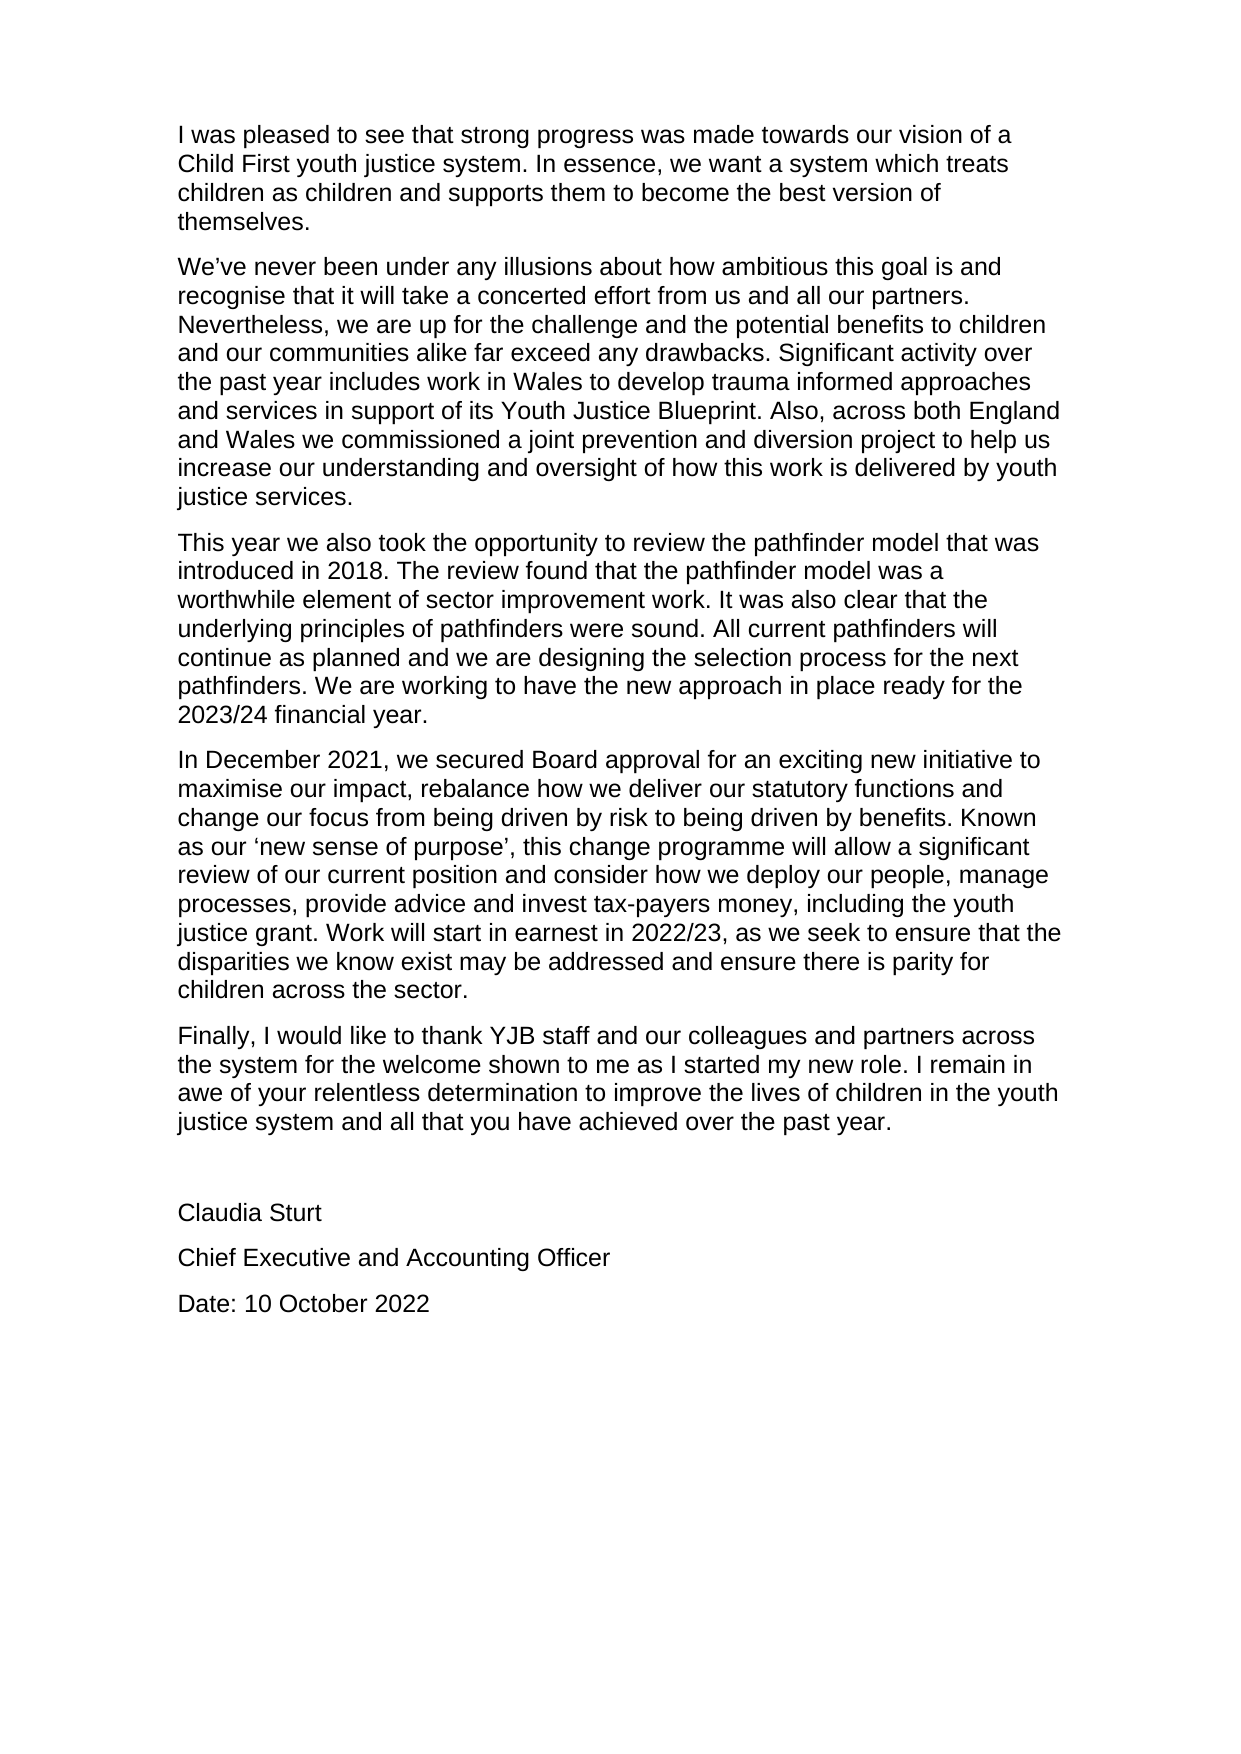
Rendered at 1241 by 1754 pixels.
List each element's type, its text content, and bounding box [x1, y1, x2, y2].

text Finally, I would like to thank YJB staff and our colleagues and partners across the system for the welcome shown to me as I started my new role. I remain in awe of your relentless determination to improve the lives of children in the youth justice system and all that you have achieved over the past year. [177, 1021, 1063, 1136]
text Date: 10 October 2022 [177, 1289, 1063, 1317]
text Claudia Sturt [177, 1198, 1063, 1227]
text In December 2021, we secured Board approval for an exciting new initiative to maximise our impact, rebalance how we deliver our statutory functions and change our focus from being driven by risk to being driven by benefits. Known as our ‘new sense of purpose’, this change programme will allow a significant review of our current position and consider how we deploy our people, manage processes, provide advice and invest tax-payers money, including the youth justice grant. Work will start in earnest in 2022/23, as we seek to ensure that the disparities we know exist may be addressed and ensure there is parity for children across the sector. [177, 745, 1063, 1004]
text This year we also took the opportunity to review the pathfinder model that was introduced in 2018. The review found that the pathfinder model was a worthwhile element of sector improvement work. It was also clear that the underlying principles of pathfinders were sound. All current pathfinders will continue as planned and we are designing the selection process for the next pathfinders. We are working to have the new approach in place ready for the 2023/24 financial year. [177, 527, 1063, 729]
text We’ve never been under any illusions about how ambitious this goal is and recognise that it will take a concerted effort from us and all our partners. Nevertheless, we are up for the challenge and the potential benefits to children and our communities alike far exceed any drawbacks. Significant activity over the past year includes work in Wales to develop trauma informed approaches and services in support of its Youth Justice Blueprint. Also, across both England and Wales we commissioned a joint prevention and diversion project to help us increase our understanding and oversight of how this work is delivered by youth justice services. [177, 252, 1063, 511]
text Chief Executive and Accounting Officer [177, 1243, 1063, 1272]
text I was pleased to see that strong progress was made towards our vision of a Child First youth justice system. In essence, we want a system which treats children as children and supports them to become the best version of themselves. [177, 120, 1063, 235]
